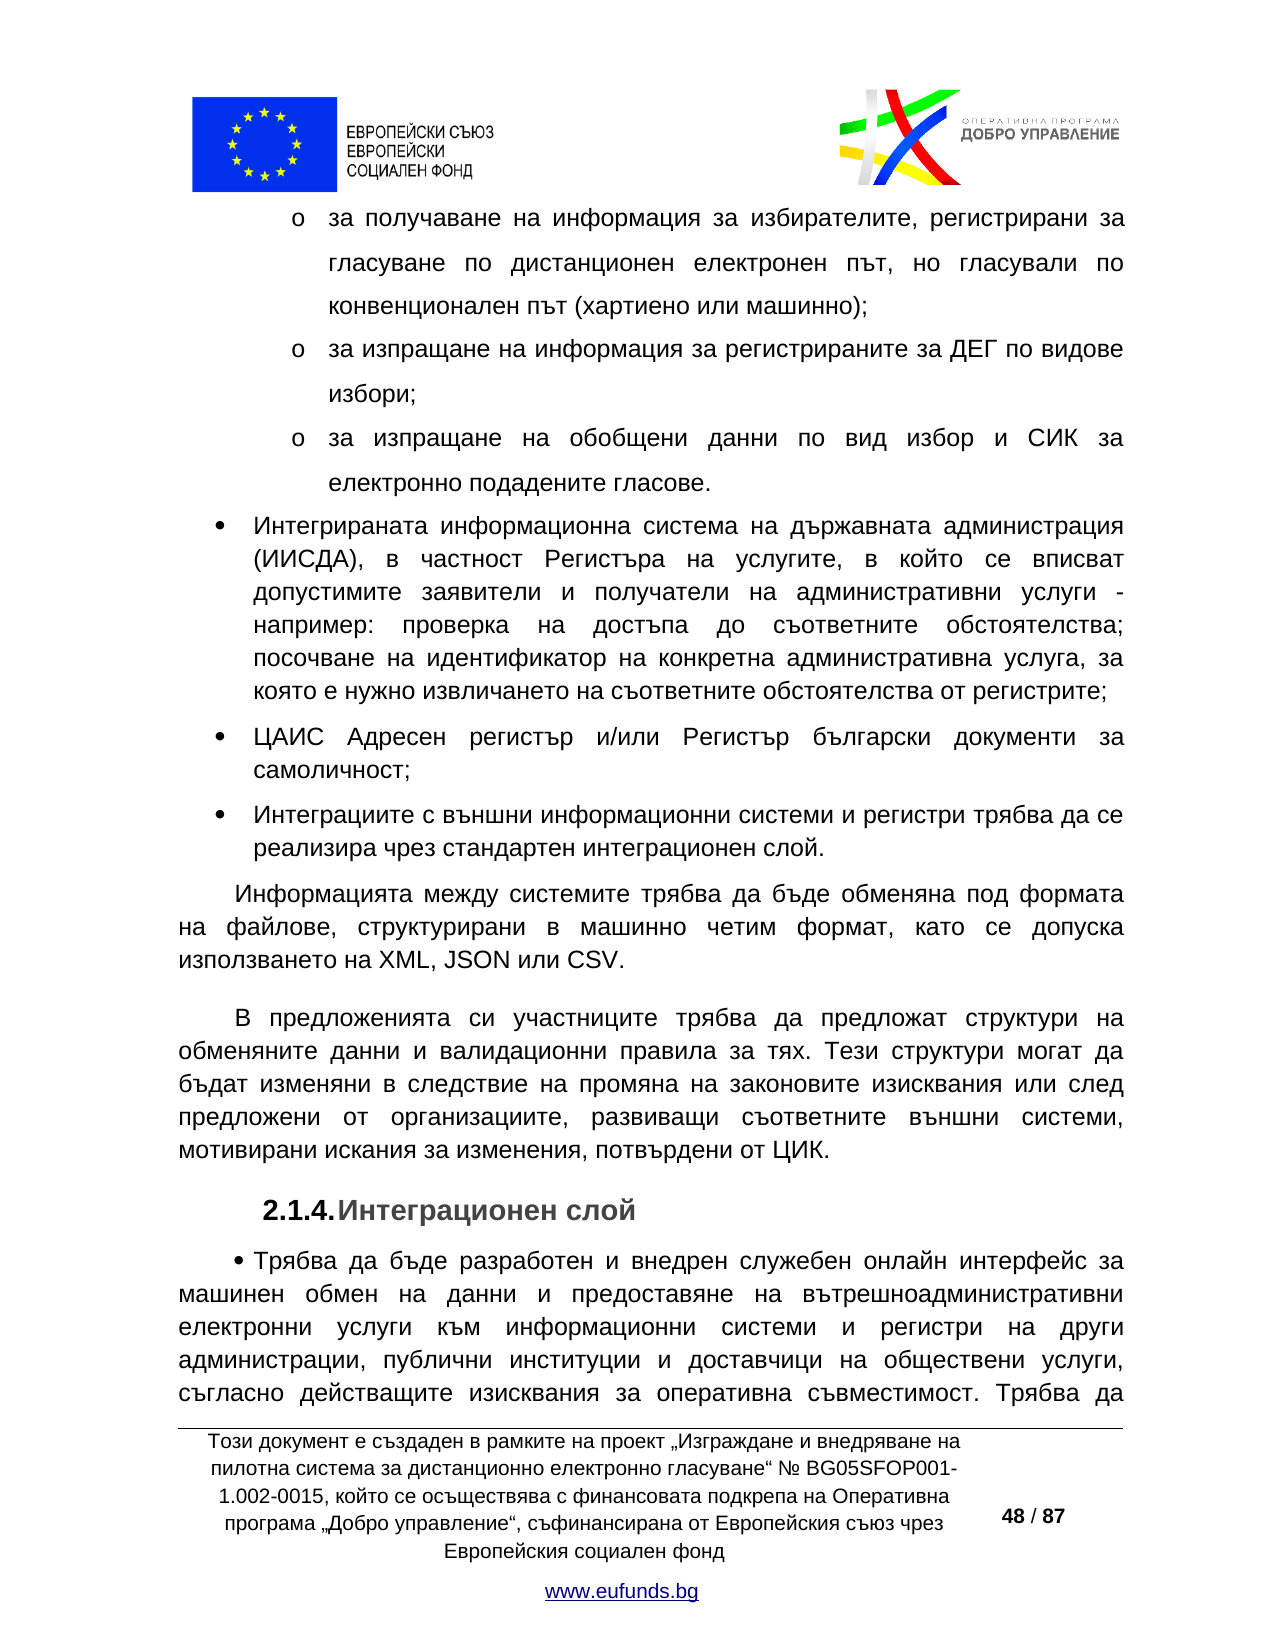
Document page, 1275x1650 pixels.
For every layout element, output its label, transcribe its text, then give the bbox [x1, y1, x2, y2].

list ЦАИС Адресен регистър и/или Регистър български документи за самоличност; [216, 722, 1125, 783]
list за изпращане на информация за регистрираните за ДЕГ по видове избори; [291, 334, 1125, 408]
list Интегрираната информационна система на държавната администрация (ИИСДА), в частност Регистъра на услугите, в който се вписват допустимите заявители и получатели на административни услуги - например: проверка на достъпа до съответните обстоятелства; посочване на идентификатор на конкретна административна услуга, за която е нужно извличането на съответните обстоятелства от регистрите; [216, 511, 1125, 705]
list за получаване на информация за избирателите, регистрирани за гласуване по дистанционен електронен път, но гласували по конвенционален път (хартиено или машинно); [291, 202, 1125, 320]
text В предложенията си участниците трябва да предложат структури на обменяните данни и валидационни правила за тях. Тези структури могат да бъдат изменяни в следствие на промяна на законовите изисквания или след предложени от организациите, развиващи съответните външни системи, мотивирани искания за изменения, потвърдени от ЦИК. [178, 1003, 1125, 1164]
text Информацията между системите трябва да бъде обменяна под формата на файлове, структурирани в машинно четим формат, като се допуска използването на XML, JSON или CSV. [178, 879, 1125, 974]
subtitle Интеграционен слой [262, 1193, 1125, 1227]
list Трябва да бъде разработен и внедрен служебен онлайн интерфейс за машинен обмен на данни и предоставяне на вътрешноадминистративни електронни услуги към информационни системи и регистри на други администрации, публични институции и доставчици на обществени услуги, съгласно действащите изисквания за оперативна съвместимост. Трябва да [178, 1246, 1125, 1407]
list Интеграциите с външни информационни системи и регистри трябва да се реализира чрез стандартен интеграционен слой. [216, 800, 1125, 862]
list за изпращане на обобщени данни по вид избор и СИК за електронно подадените гласове. [291, 422, 1125, 497]
